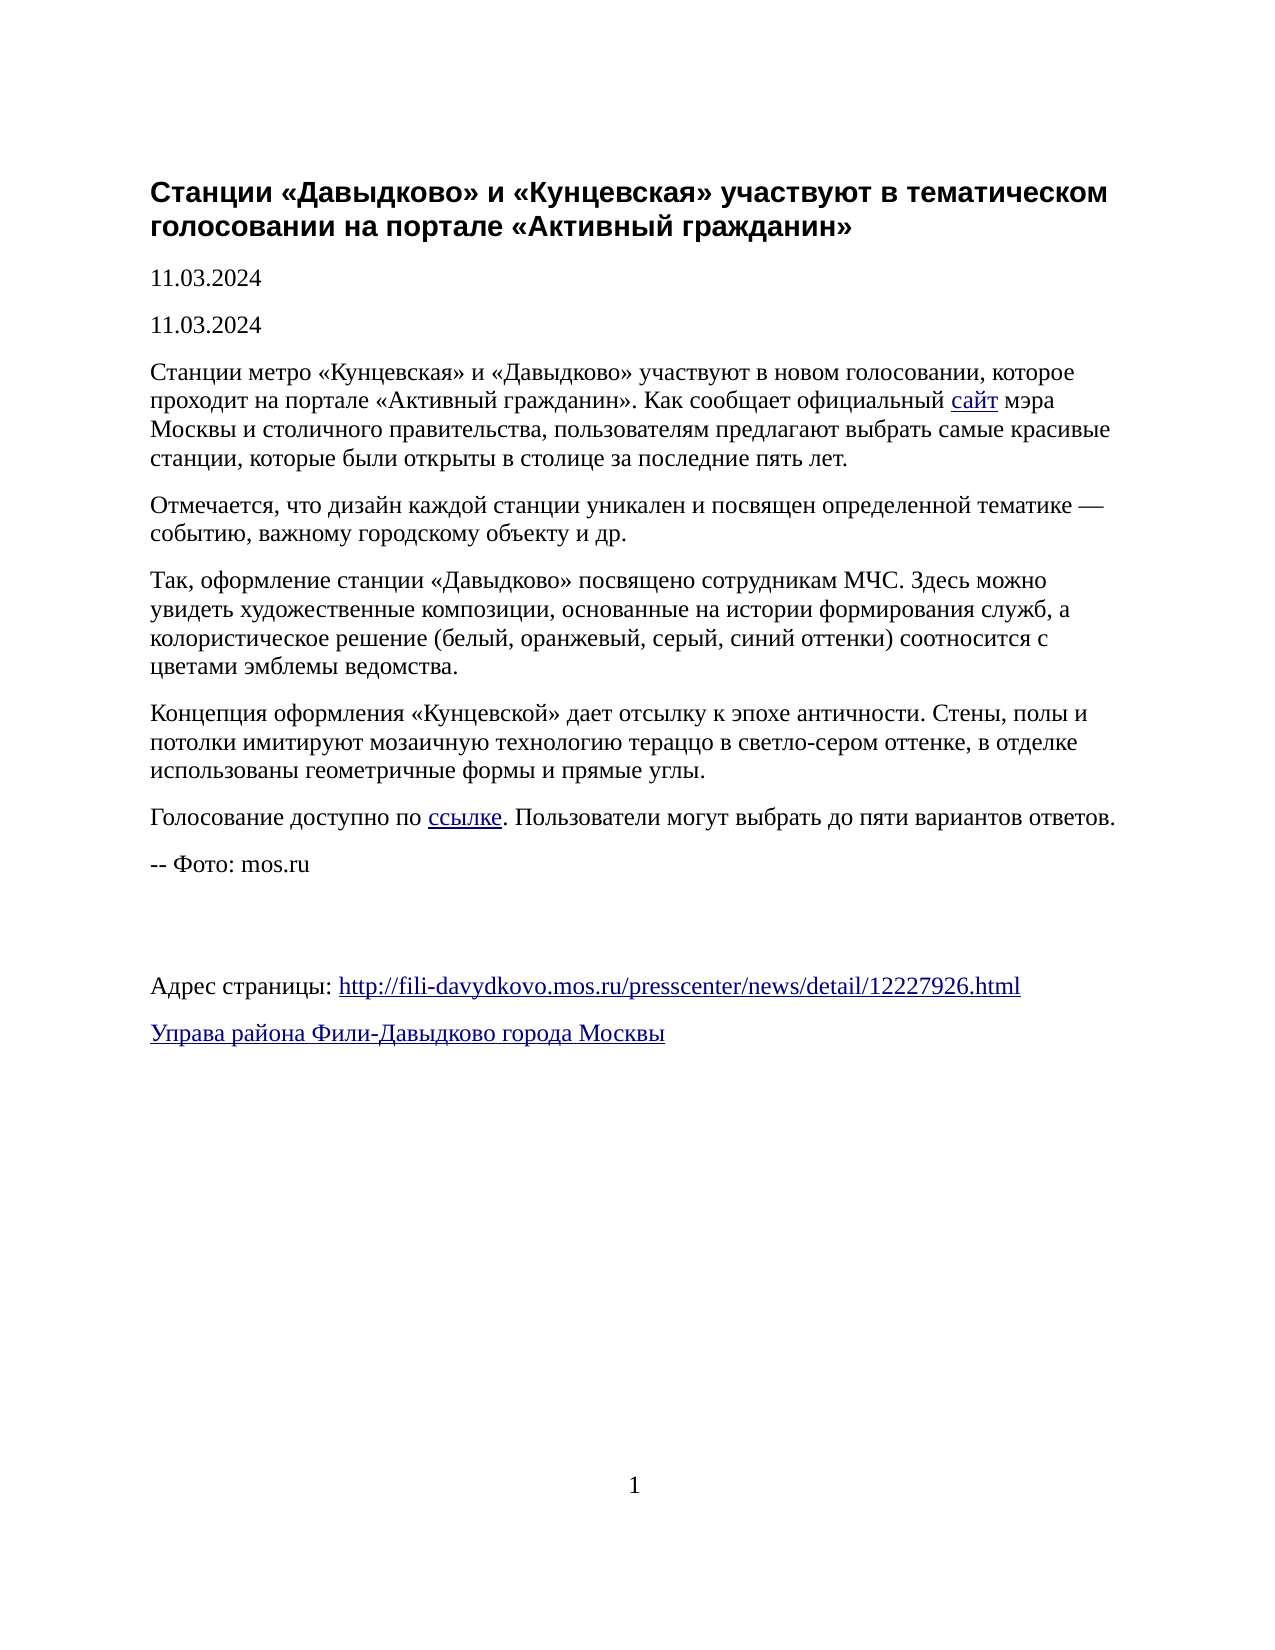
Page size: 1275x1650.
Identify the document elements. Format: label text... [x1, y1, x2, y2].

subtitle Станции «Давыдково» и «Кунцевская» участвуют в тематическом голосовании на портале «Активный гражданин» [150, 175, 1125, 242]
text Адрес страницы: http://fili-davydkovo.mos.ru/presscenter/news/detail/12227926.html [150, 971, 1125, 1000]
text Станции метро «Кунцевская» и «Давыдково» участвуют в новом голосовании, которое проходит на портале «Активный гражданин». Как сообщает официальный сайт мэра Москвы и столичного правительства, пользователям предлагают выбрать самые красивые станции, которые были открыты в столице за последние пять лет. [150, 357, 1125, 472]
text Концепция оформления «Кунцевской» дает отсылку к эпохе античности. Стены, полы и потолки имитируют мозаичную технологию тераццо в светло-сером оттенке, в отделке использованы геометричные формы и прямые углы. [150, 698, 1125, 784]
text 11.03.2024 [150, 263, 1125, 292]
text -- Фото: mos.ru [150, 849, 1125, 878]
text Управа района Фили-Давыдково города Москвы [150, 1018, 1125, 1046]
text 11.03.2024 [150, 310, 1125, 339]
text Так, оформление станции «Давыдково» посвящено сотрудникам МЧС. Здесь можно увидеть художественные композиции, основанные на истории формирования служб, а колористическое решение (белый, оранжевый, серый, синий оттенки) соотносится с цветами эмблемы ведомства. [150, 565, 1125, 680]
text Отмечается, что дизайн каждой станции уникален и посвящен определенной тематике — событию, важному городскому объекту и др. [150, 490, 1125, 547]
text Голосование доступно по ссылке. Пользователи могут выбрать до пяти вариантов ответов. [150, 802, 1125, 831]
